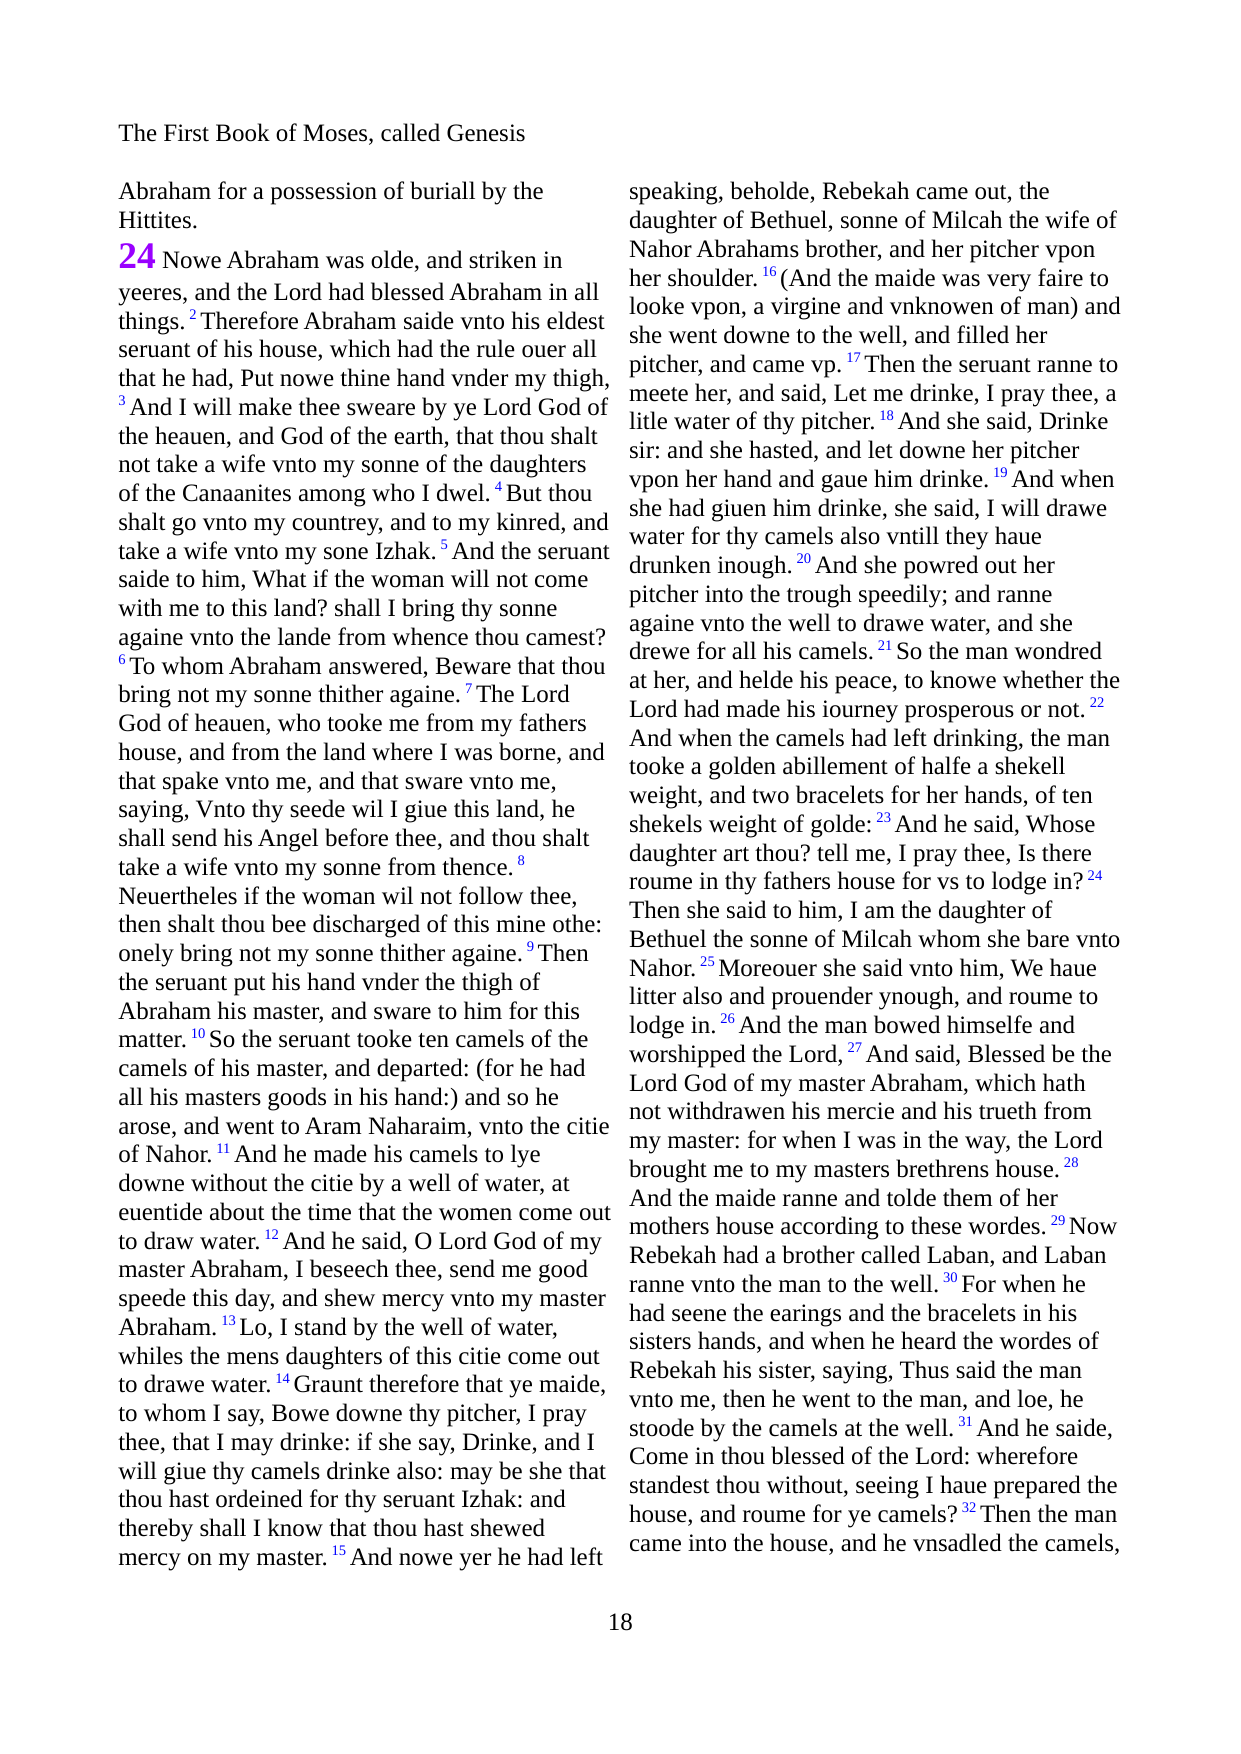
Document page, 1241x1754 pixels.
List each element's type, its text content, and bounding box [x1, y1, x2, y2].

text 24 Nowe Abraham was olde, and striken in yeeres, and the Lord had blessed Abraham in all things. 2 Therefore Abraham saide vnto his eldest seruant of his house, which had the rule ouer all that he had, Put nowe thine hand vnder my thigh, 3 And I will make thee sweare by ye Lord God of the heauen, and God of the earth, that thou shalt not take a wife vnto my sonne of the daughters of the Canaanites among who I dwel. 4 But thou shalt go vnto my countrey, and to my kinred, and take a wife vnto my sone Izhak. 5 And the seruant saide to him, What if the woman will not come with me to this land? shall I bring thy sonne againe vnto the lande from whence thou camest? 6 To whom Abraham answered, Beware that thou bring not my sonne thither againe. 7 The Lord God of heauen, who tooke me from my fathers house, and from the land where I was borne, and that spake vnto me, and that sware vnto me, saying, Vnto thy seede wil I giue this land, he shall send his Angel before thee, and thou shalt take a wife vnto my sonne from thence. 8 Neuertheles if the woman wil not follow thee, then shalt thou bee discharged of this mine othe: onely bring not my sonne thither againe. 9 Then the seruant put his hand vnder the thigh of Abraham his master, and sware to him for this matter. 10 So the seruant tooke ten camels of the camels of his master, and departed: (for he had all his masters goods in his hand:) and so he arose, and went to Aram Naharaim, vnto the citie of Nahor. 11 And he made his camels to lye downe without the citie by a well of water, at euentide about the time that the women come out to draw water. 12 And he said, O Lord God of my master Abraham, I beseech thee, send me good speede this day, and shew mercy vnto my master Abraham. 13 Lo, I stand by the well of water, whiles the mens daughters of this citie come out to drawe water. 14 Graunt therefore that ye maide, to whom I say, Bowe downe thy pitcher, I pray thee, that I may drinke: if she say, Drinke, and I will giue thy camels drinke also: may be she that thou hast ordeined for thy seruant Izhak: and thereby shall I know that thou hast shewed mercy on my master. 15 And nowe yer he had left [118, 234, 611, 1571]
text speaking, beholde, Rebekah came out, the daughter of Bethuel, sonne of Milcah the wife of Nahor Abrahams brother, and her pitcher vpon her shoulder. 16 (And the maide was very faire to looke vpon, a virgine and vnknowen of man) and she went downe to the well, and filled her pitcher, and came vp. 17 Then the seruant ranne to meete her, and said, Let me drinke, I pray thee, a litle water of thy pitcher. 18 And she said, Drinke sir: and she hasted, and let downe her pitcher vpon her hand and gaue him drinke. 19 And when she had giuen him drinke, she said, I will drawe water for thy camels also vntill they haue drunken inough. 20 And she powred out her pitcher into the trough speedily; and ranne againe vnto the well to drawe water, and she drewe for all his camels. 21 So the man wondred at her, and helde his peace, to knowe whether the Lord had made his iourney prosperous or not. 22 And when the camels had left drinking, the man tooke a golden abillement of halfe a shekell weight, and two bracelets for her hands, of ten shekels weight of golde: 23 And he said, Whose daughter art thou? tell me, I pray thee, Is there roume in thy fathers house for vs to lodge in? 24 Then she said to him, I am the daughter of Bethuel the sonne of Milcah whom she bare vnto Nahor. 25 Moreouer she said vnto him, We haue litter also and prouender ynough, and roume to lodge in. 26 And the man bowed himselfe and worshipped the Lord, 27 And said, Blessed be the Lord God of my master Abraham, which hath not withdrawen his mercie and his trueth from my master: for when I was in the way, the Lord brought me to my masters brethrens house. 28 And the maide ranne and tolde them of her mothers house according to these wordes. 29 Now Rebekah had a brother called Laban, and Laban ranne vnto the man to the well. 30 For when he had seene the earings and the bracelets in his sisters hands, and when he heard the wordes of Rebekah his sister, saying, Thus said the man vnto me, then he went to the man, and loe, he stoode by the camels at the well. 31 And he saide, Come in thou blessed of the Lord: wherefore standest thou without, seeing I haue prepared the house, and roume for ye camels? 32 Then the man came into the house, and he vnsadled the camels, [629, 176, 1122, 1556]
text Abraham for a possession of buriall by the Hittites. [118, 176, 611, 234]
